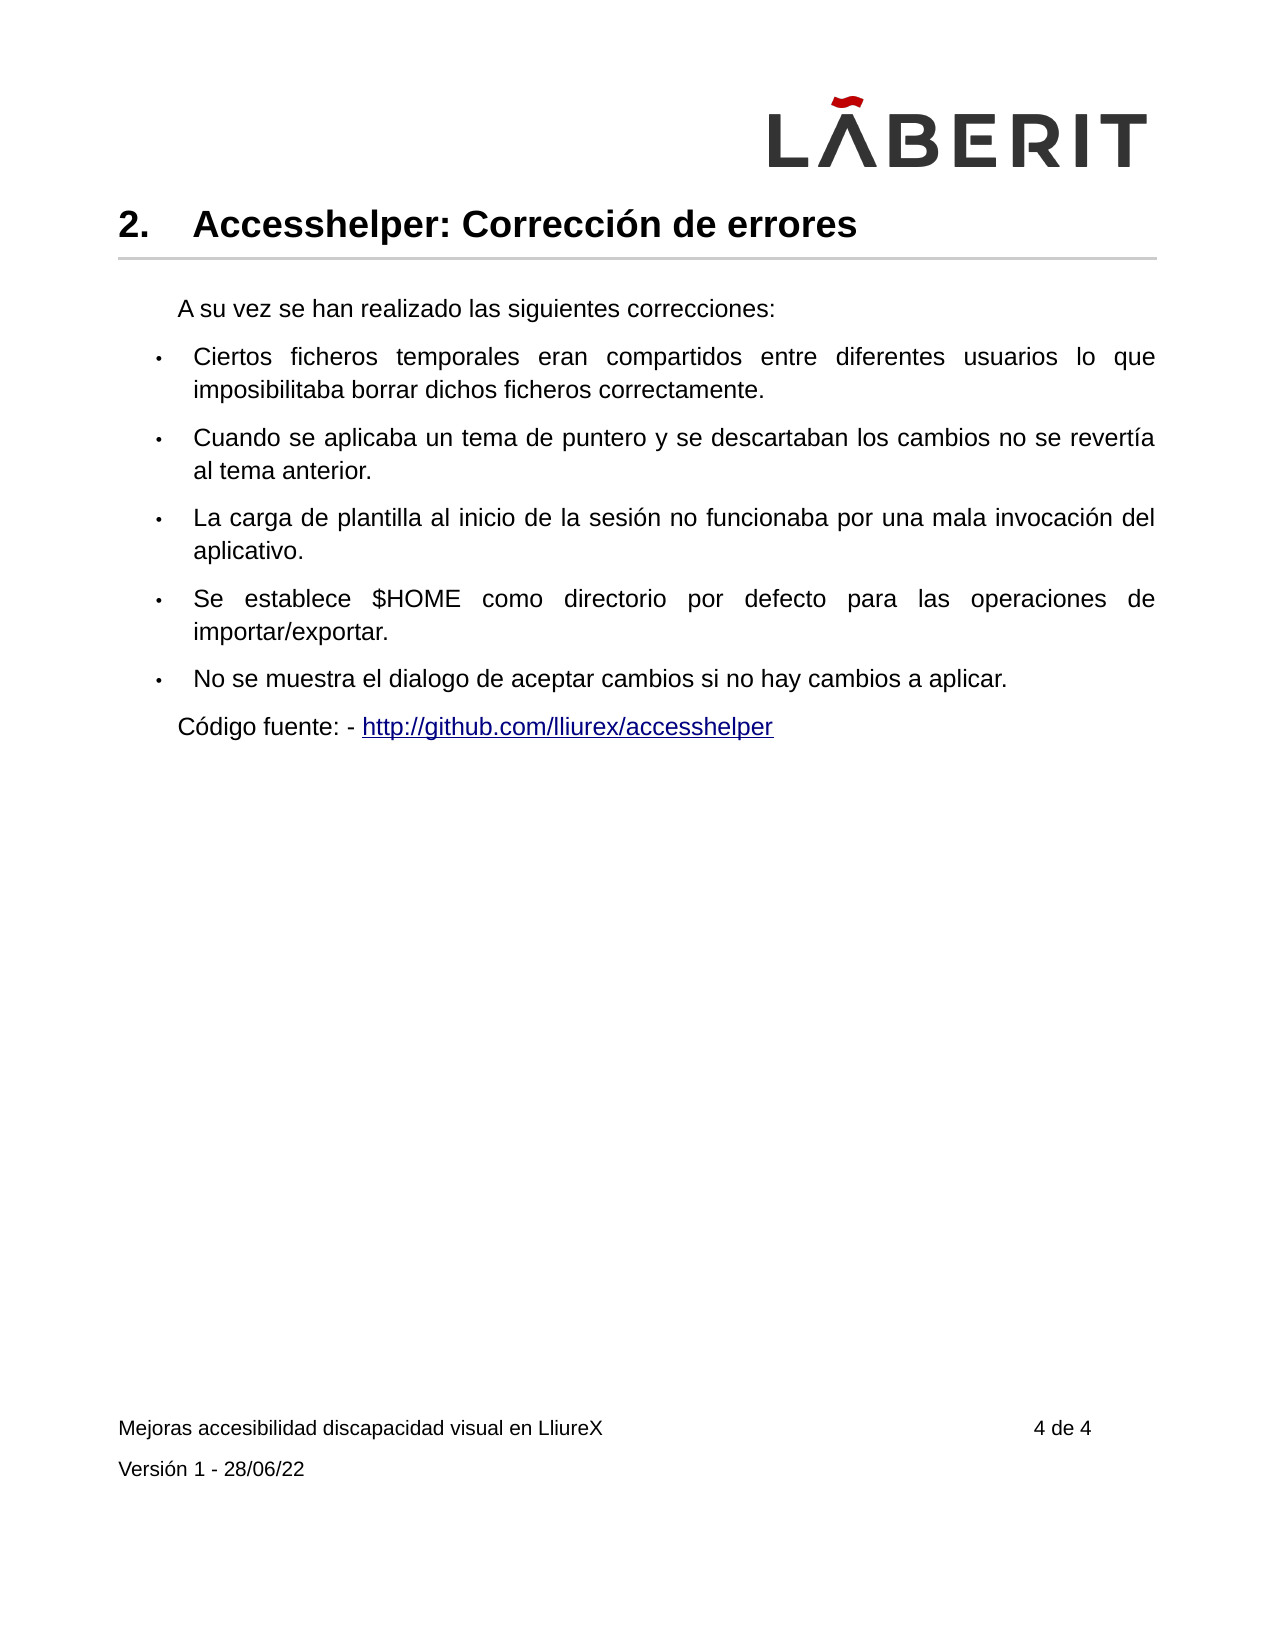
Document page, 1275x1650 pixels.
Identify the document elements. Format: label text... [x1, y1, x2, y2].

list Cuando se aplicaba un tema de puntero y se descartaban los cambios no se revertía al tema anterior. [156, 423, 1157, 484]
list Se establece $HOME como directorio por defecto para las operaciones de importar/exportar. [156, 584, 1157, 646]
subtitle Accesshelper: Corrección de errores [118, 202, 1157, 257]
text Código fuente: - http://github.com/lliurex/accesshelper [118, 712, 1157, 741]
picture [769, 96, 1147, 167]
list Ciertos ficheros temporales eran compartidos entre diferentes usuarios lo que imposibilitaba borrar dichos ficheros correctamente. [156, 342, 1157, 404]
list La carga de plantilla al inicio de la sesión no funcionaba por una mala invocación del aplicativo. [156, 503, 1157, 565]
text A su vez se han realizado las siguientes correcciones: [118, 294, 1157, 323]
list No se muestra el dialogo de aceptar cambios si no hay cambios a aplicar. [156, 664, 1157, 693]
